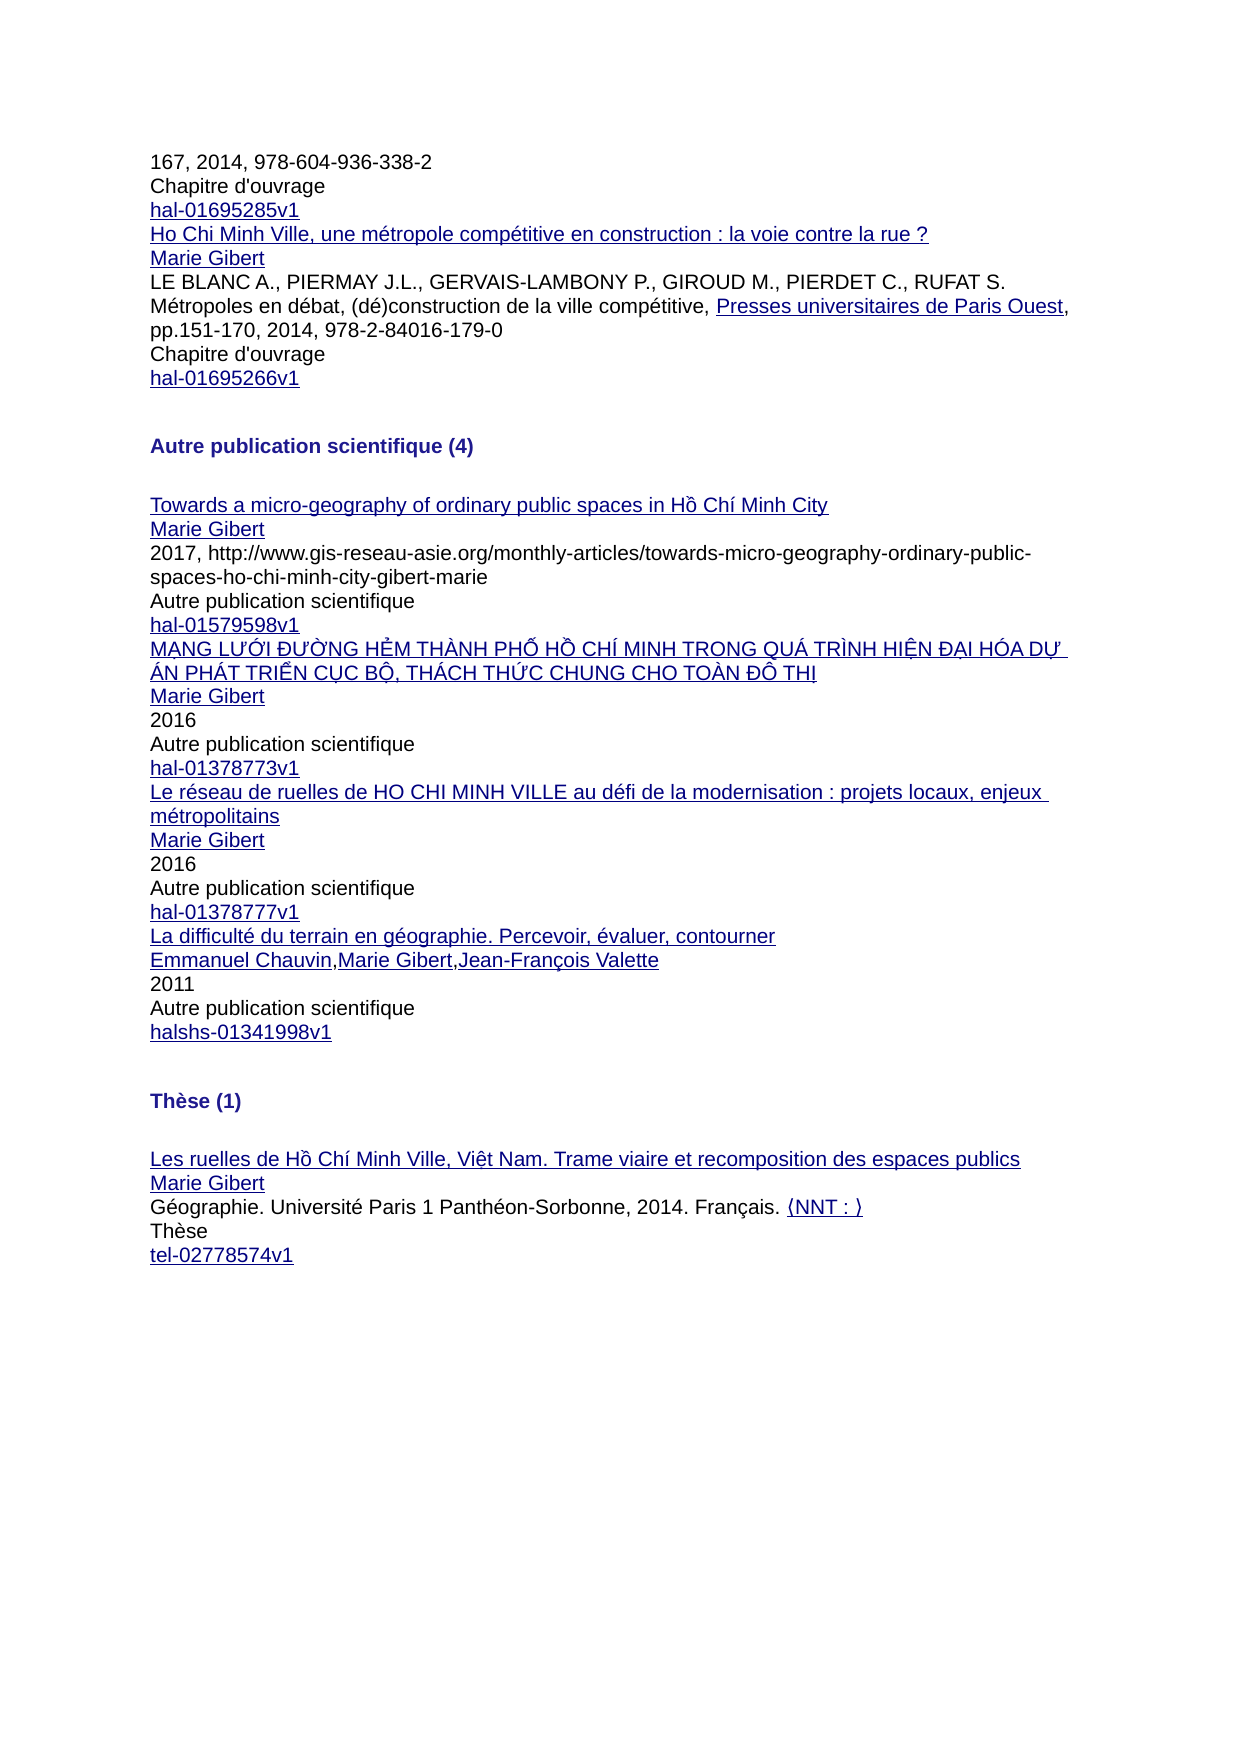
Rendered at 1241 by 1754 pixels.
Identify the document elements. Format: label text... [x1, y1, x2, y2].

subtitle Thèse (1) [150, 1088, 1090, 1112]
table_header Les ruelles de Hồ Chí Minh Ville, Việt Nam. Trame viaire et recomposition des espaces publics Marie Gibert Géographie. Université Paris 1 Panthéon-Sorbonne, 2014. Français. ⟨NNT : ⟩ Thèse tel-02778574v1 [150, 1147, 1090, 1267]
table_cell Le réseau de ruelles de HO CHI MINH VILLE au défi de la modernisation : projets locaux, enjeux métropolitains Marie Gibert 2016 Autre publication scientifique hal-01378777v1 [150, 780, 1090, 924]
table_cell Ho Chi Minh Ville, une métropole compétitive en construction : la voie contre la rue ? Marie Gibert LE BLANC A., PIERMAY J.L., GERVAIS-LAMBONY P., GIROUD M., PIERDET C., RUFAT S. Métropoles en débat, (dé)construction de la ville compétitive, Presses universitaires de Paris Ouest, pp.151-170, 2014, 978-2-84016-179-0 Chapitre d'ouvrage hal-01695266v1 [150, 222, 1090, 389]
subtitle Autre publication scientifique (4) [150, 434, 1090, 458]
table_cell MẠNG LƯỚI ĐƯỜNG HẺM THÀNH PHỐ HỒ CHÍ MINH TRONG QUÁ TRÌNH HIỆN ĐẠI HÓA DỰ ÁN PHÁT TRIỂN CỤC BỘ, THÁCH THỨC CHUNG CHO TOÀN ĐÔ THỊ Marie Gibert 2016 Autre publication scientifique hal-01378773v1 [150, 636, 1090, 780]
table_cell La difficulté du terrain en géographie. Percevoir, évaluer, contourner Emmanuel Chauvin,Marie Gibert,Jean-François Valette 2011 Autre publication scientifique halshs-01341998v1 [150, 924, 1090, 1044]
table_header Towards a micro-geography of ordinary public spaces in Hồ Chí Minh City Marie Gibert 2017, http://www.gis-reseau-asie.org/monthly-articles/towards-micro-geography-ordinary-public-spaces-ho-chi-minh-city-gibert-marie Autre publication scientifique hal-01579598v1 [150, 493, 1090, 636]
table_cell The Village in the Mega City Marie Gibert WAIBEL M. and HILBERT H. Ho Chi Minh MEGA City Photobook, Times Publishing House, pp.146-167, 2014, 978-604-936-338-2 Chapitre d'ouvrage hal-01695285v1 [150, 150, 1090, 222]
